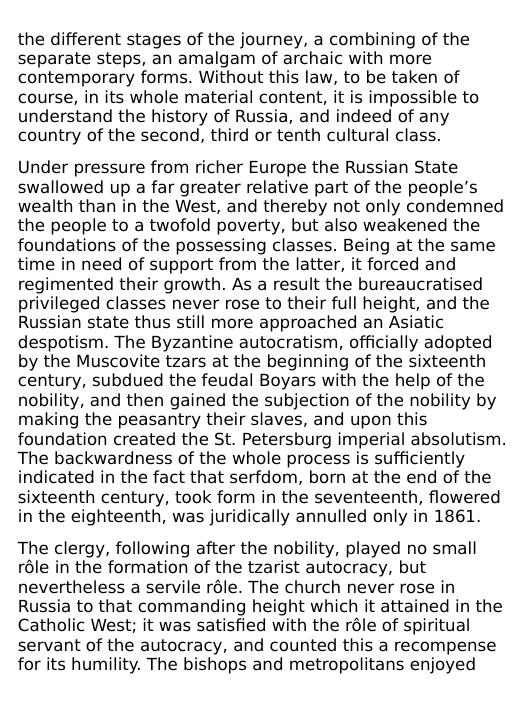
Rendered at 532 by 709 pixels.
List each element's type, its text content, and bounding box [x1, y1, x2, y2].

text The clergy, following after the nobility, played no small rôle in the formation of the tzarist autocracy, but nevertheless a servile rôle. The church never rose in Russia to that commanding height which it attained in the Catholic West; it was satisfied with the rôle of spiritual servant of the autocracy, and counted this a recompense for its humility. The bishops and metropolitans enjoyed [18, 539, 514, 674]
text the different stages of the journey, a combining of the separate steps, an amalgam of archaic with more contemporary forms. Without this law, to be taken of course, in its whole material content, it is impossible to understand the history of Russia, and indeed of any country of the second, third or tenth cultural class. [18, 29, 514, 146]
text Under pressure from richer Europe the Russian State swallowed up a far greater relative part of the people’s wealth than in the West, and thereby not only condemned the people to a twofold poverty, but also weakened the foundations of the possessing classes. Being at the same time in need of support from the latter, it forced and regimented their growth. As a result the bureaucratised privileged classes never rose to their full height, and the Russian state thus still more approached an Asiatic despotism. The Byzantine autocratism, officially adopted by the Muscovite tzars at the beginning of the sixteenth century, subdued the feudal Boyars with the help of the nobility, and then gained the subjection of the nobility by making the peasantry their slaves, and upon this foundation created the St. Petersburg imperial absolutism. The backwardness of the whole process is sufficiently indicated in the fact that serfdom, born at the end of the sixteenth century, took form in the seventeenth, flowered in the eighteenth, was juridically annulled only in 1861. [18, 158, 514, 526]
